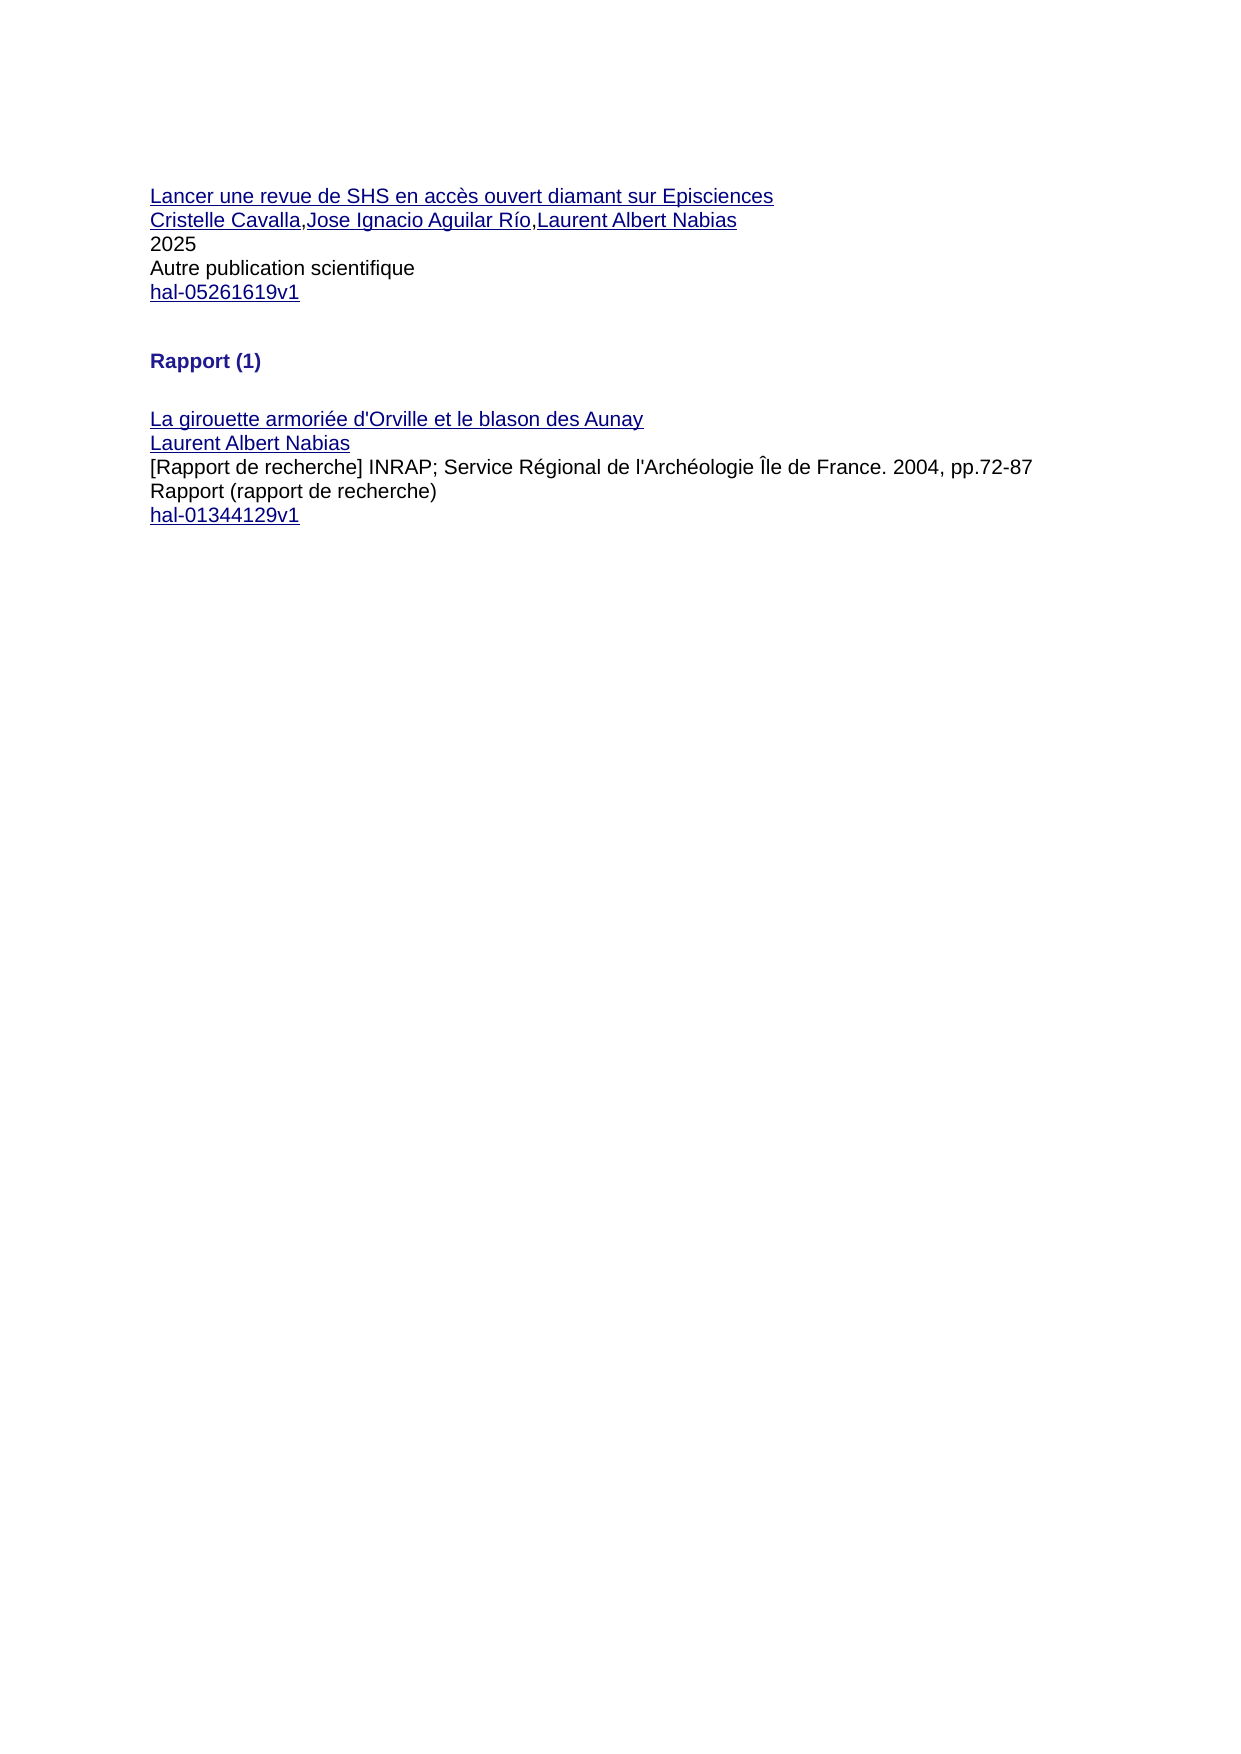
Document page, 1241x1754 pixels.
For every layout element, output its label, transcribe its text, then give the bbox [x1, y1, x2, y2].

table_header Lancer une revue de SHS en accès ouvert diamant sur Episciences Cristelle Cavalla,Jose Ignacio Aguilar Río,Laurent Albert Nabias 2025 Autre publication scientifique hal-05261619v1 [150, 184, 1090, 304]
table_header La girouette armoriée d'Orville et le blason des Aunay Laurent Albert Nabias [Rapport de recherche] INRAP; Service Régional de l'Archéologie Île de France. 2004, pp.72-87 Rapport (rapport de recherche) hal-01344129v1 [150, 407, 1090, 527]
subtitle Rapport (1) [150, 349, 1090, 373]
